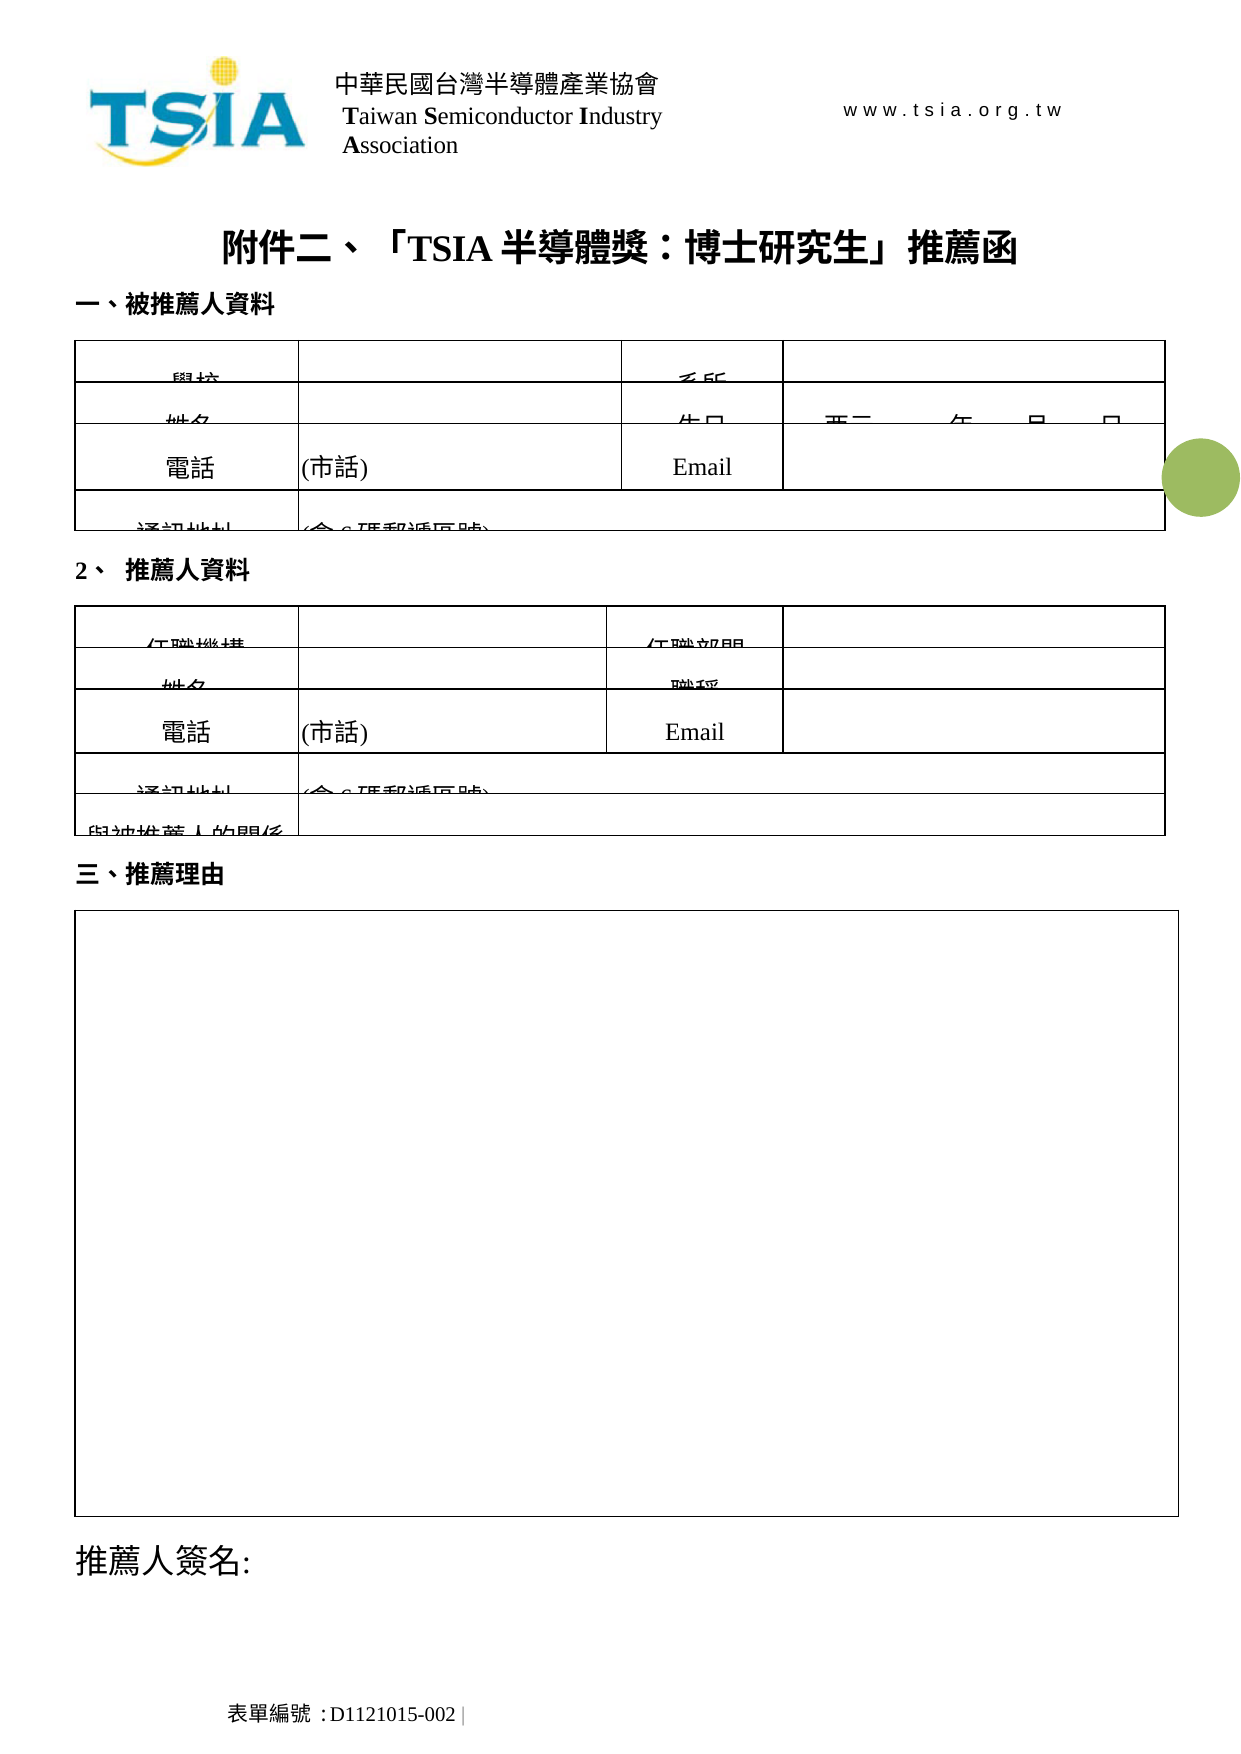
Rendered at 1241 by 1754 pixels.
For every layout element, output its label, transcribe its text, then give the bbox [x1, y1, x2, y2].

table_cell [784, 648, 1164, 688]
table_cell 西元 年 月 日 [784, 383, 1164, 422]
table_cell 電話 [76, 690, 298, 752]
table_cell 姓名 [194, 683, 202, 688]
table_cell 姓名 [76, 383, 298, 422]
list 推薦人資料 [75, 550, 1165, 586]
table_cell [784, 424, 1164, 489]
table_header [784, 341, 1164, 381]
table_cell 姓名 [76, 648, 298, 688]
table_header [299, 607, 606, 646]
table_header 系所 [622, 341, 782, 381]
table_cell (含6碼郵遞區號) [299, 754, 1164, 793]
table_header 任職部門 [607, 607, 782, 646]
table_cell [299, 648, 606, 688]
table_header 學校 [76, 341, 298, 381]
table_cell 電話 [76, 424, 298, 489]
text 推薦人簽名: [75, 1517, 1165, 1579]
table_cell Email [607, 690, 782, 752]
text 附件二、「TSIA半導體獎：博士研究生」推薦函 [75, 203, 1165, 266]
table_cell [299, 794, 1164, 835]
table_cell 與被推薦人的關係 [76, 794, 298, 835]
table_cell Email [622, 424, 782, 489]
table_header [784, 607, 1164, 646]
table_cell [784, 690, 1164, 752]
table_cell 通訊地址 [76, 754, 298, 793]
text 三、推薦理由 [75, 854, 1165, 891]
table_header [299, 341, 621, 381]
table_header [76, 911, 1178, 1516]
table_cell [299, 383, 621, 422]
table_cell (市話) (手機) [299, 690, 606, 752]
table_cell 通訊地址 [76, 491, 298, 530]
table_cell (含6碼郵遞區號) [299, 491, 1164, 530]
table_cell (市話) (手機) [299, 424, 621, 489]
table_cell 生日 [708, 418, 721, 422]
table_cell 生日 [622, 383, 782, 422]
text 一、被推薦人資料 [75, 285, 1165, 321]
table_cell 職稱 [607, 648, 782, 688]
table_header 任職機構 [76, 607, 298, 646]
